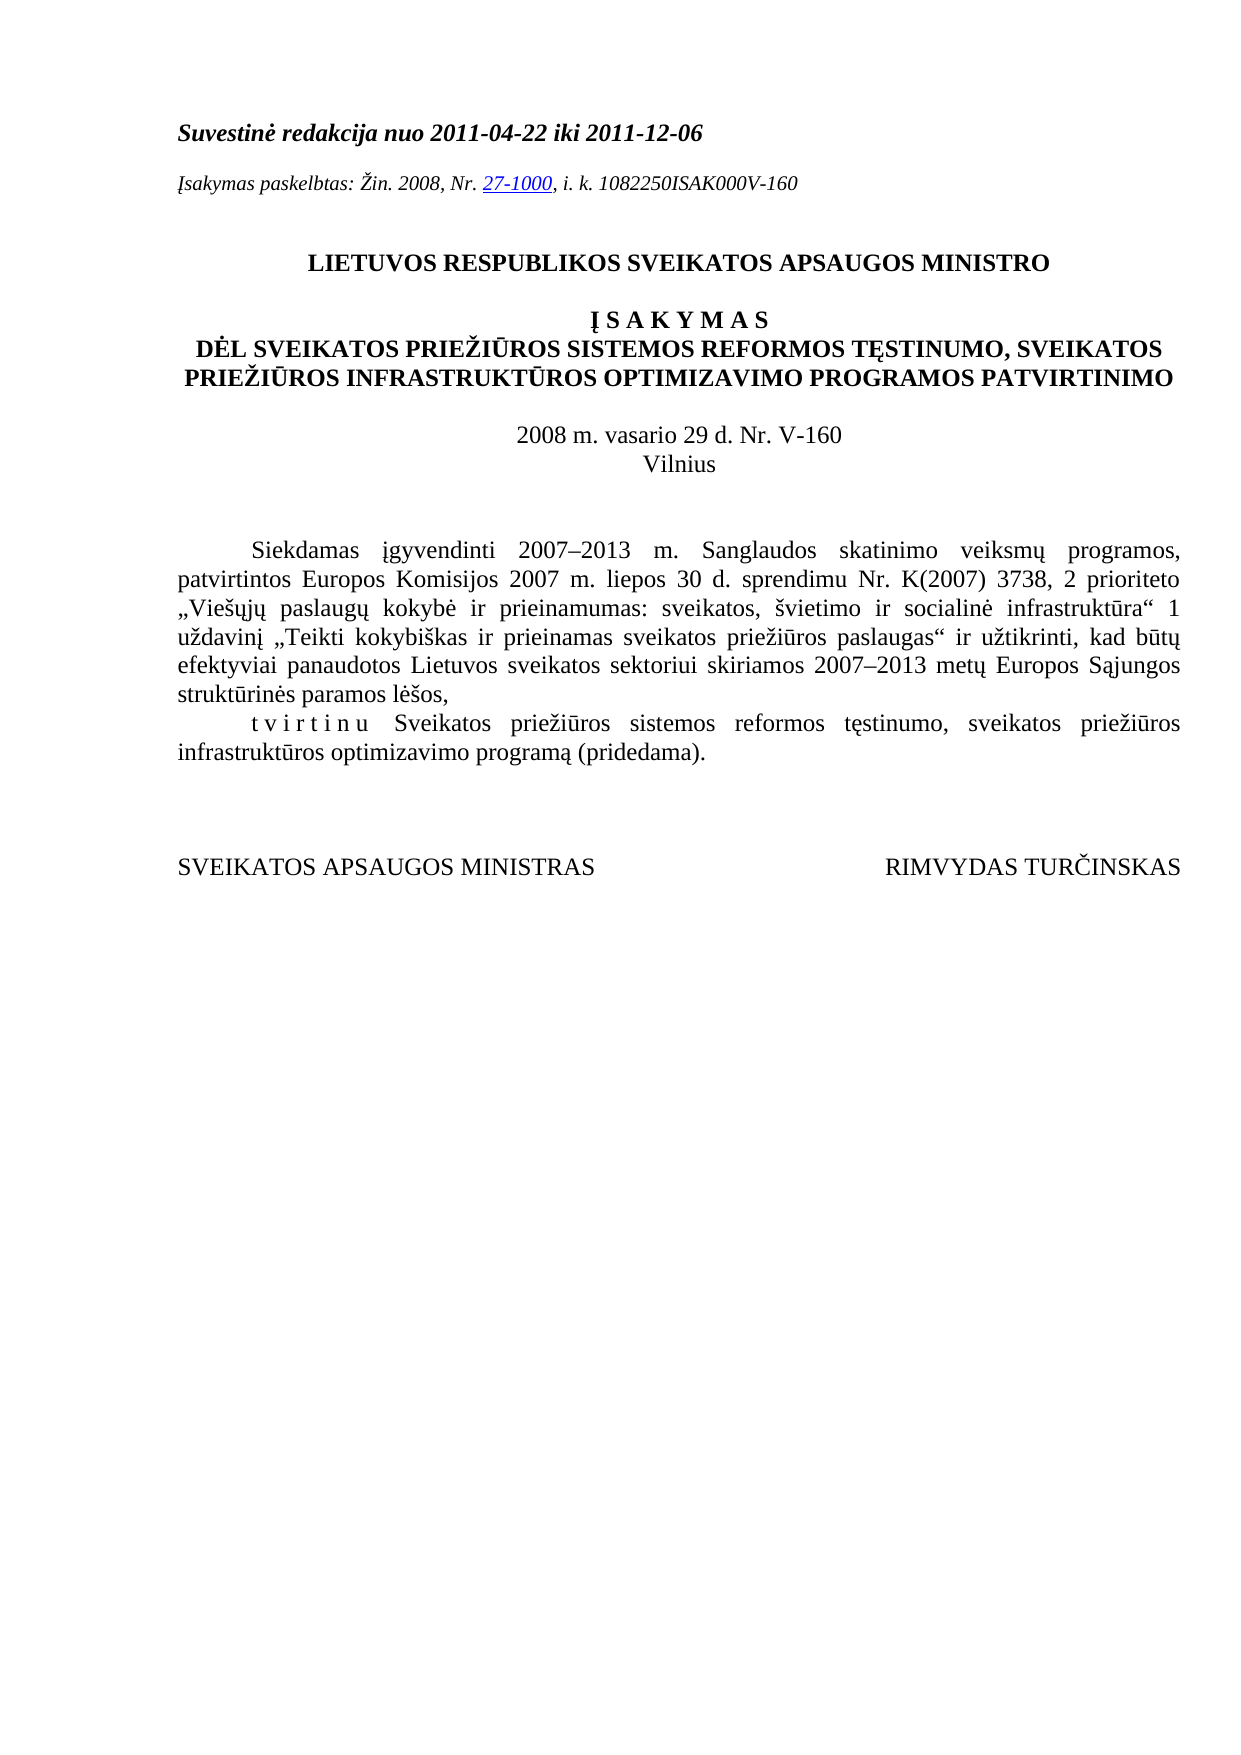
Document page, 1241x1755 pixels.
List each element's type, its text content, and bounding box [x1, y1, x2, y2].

text LIETUVOS RESPUBLIKOS SVEIKATOS APSAUGOS MINISTRO [177, 248, 1181, 277]
text DĖL SVEIKATOS PRIEŽIŪROS SISTEMOS REFORMOS TĘSTINUMO, SVEIKATOS PRIEŽIŪROS INFRASTRUKTŪROS OPTIMIZAVIMO PROGRAMOS PATVIRTINIMO [177, 334, 1181, 392]
text SVEIKATOS APSAUGOS MINISTRAS RIMVYDAS TURČINSKAS [177, 852, 1181, 880]
text ĮSAKYMAS [177, 305, 1181, 334]
text Įsakymas paskelbtas: Žin. 2008, Nr. 27-1000, i. k. 1082250ISAK000V-160 [177, 171, 1181, 195]
text tvirtinu Sveikatos priežiūros sistemos reformos tęstinumo, sveikatos priežiūros infrastruktūros optimizavimo programą (pridedama). [177, 708, 1181, 765]
text 2008 m. vasario 29 d. Nr. V-160 [177, 420, 1181, 449]
text Vilnius [177, 449, 1181, 478]
text Suvestinė redakcija nuo 2011-04-22 iki 2011-12-06 [177, 118, 1181, 147]
text Siekdamas įgyvendinti 2007–2013 m. Sanglaudos skatinimo veiksmų programos, patvirtintos Europos Komisijos 2007 m. liepos 30 d. sprendimu Nr. K(2007) 3738, 2 prioriteto „Viešųjų paslaugų kokybė ir prieinamumas: sveikatos, švietimo ir socialinė infrastruktūra“ 1 uždavinį „Teikti kokybiškas ir prieinamas sveikatos priežiūros paslaugas“ ir užtikrinti, kad būtų efektyviai panaudotos Lietuvos sveikatos sektoriui skiriamos 2007–2013 metų Europos Sąjungos struktūrinės paramos lėšos, [177, 535, 1181, 708]
